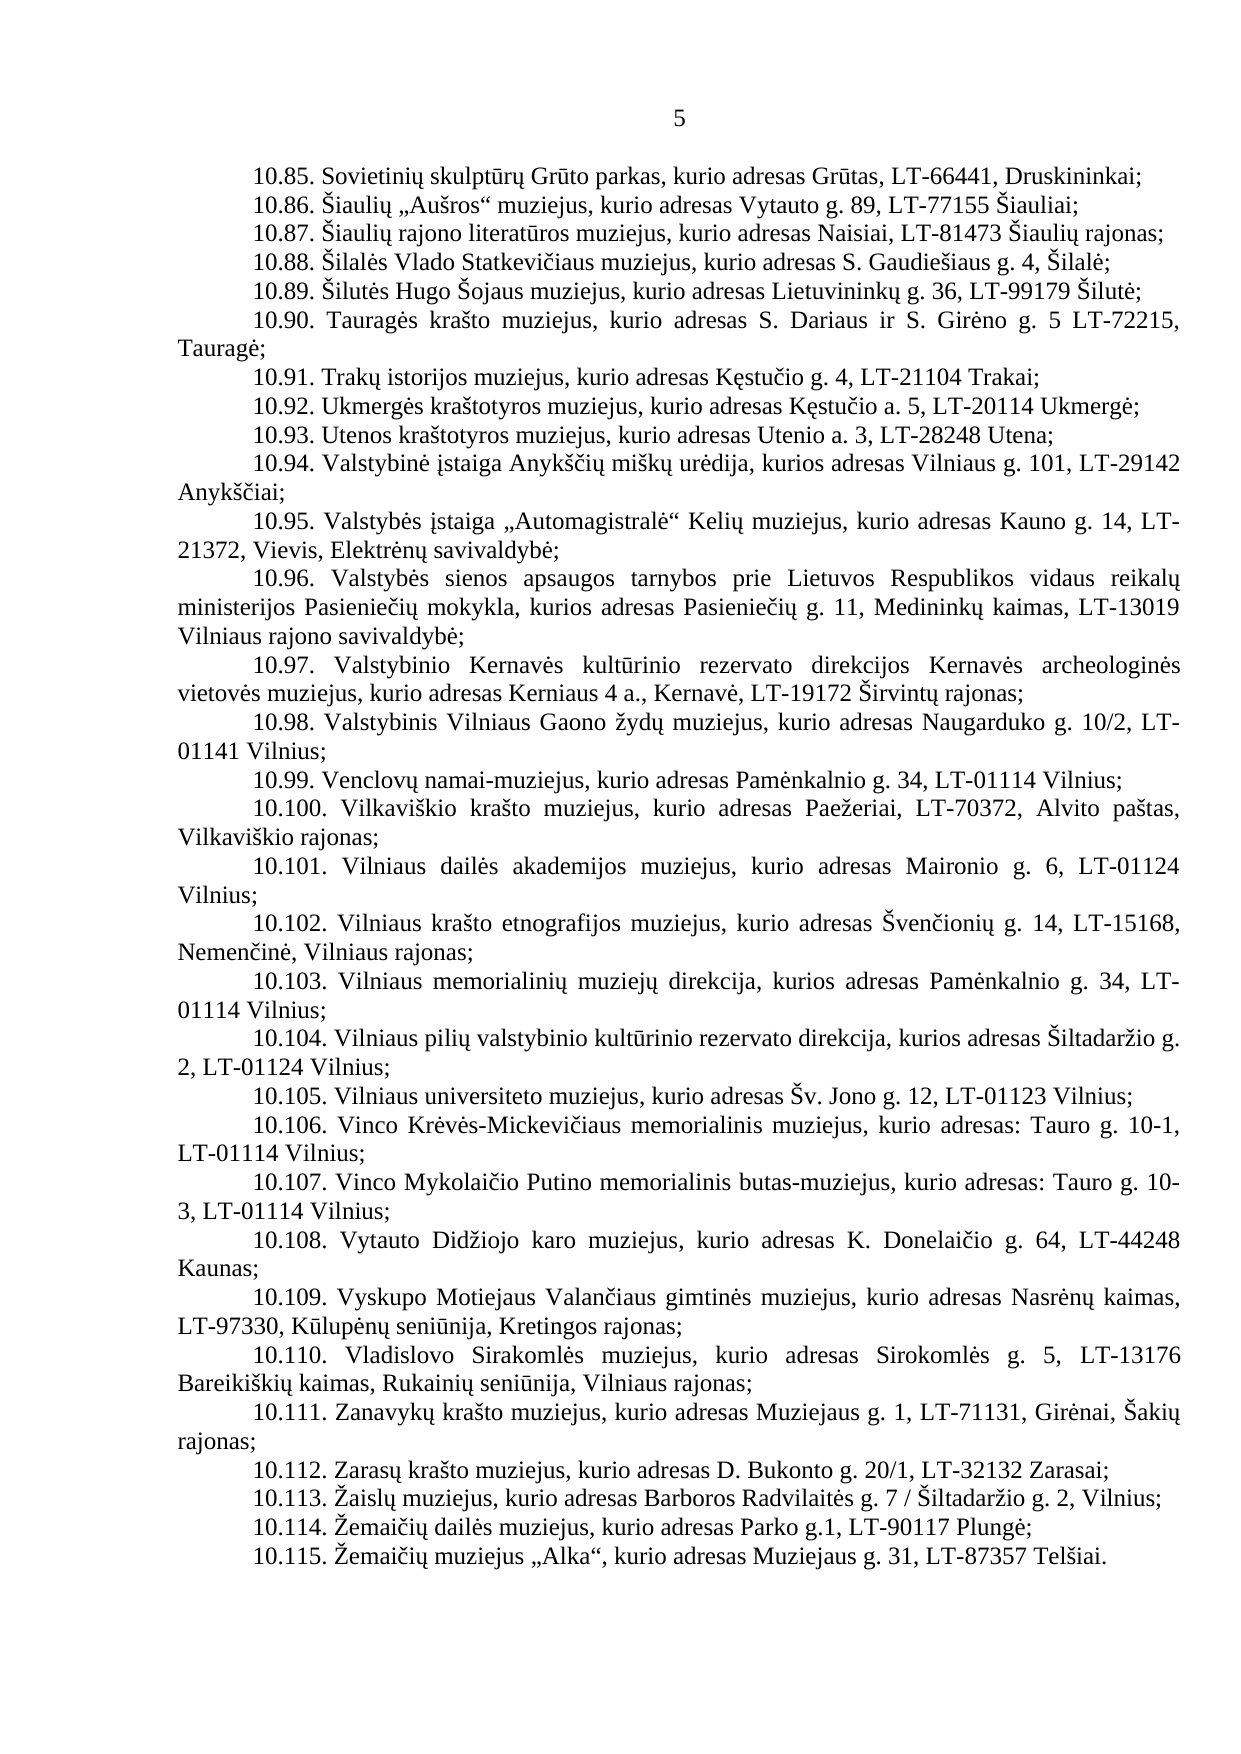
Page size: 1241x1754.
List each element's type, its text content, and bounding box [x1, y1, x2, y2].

text 10.109. Vyskupo Motiejaus Valančiaus gimtinės muziejus, kurio adresas Nasrėnų kaimas, LT-97330, Kūlupėnų seniūnija, Kretingos rajonas; [177, 1282, 1181, 1340]
text 10.96. Valstybės sienos apsaugos tarnybos prie Lietuvos Respublikos vidaus reikalų ministerijos Pasieniečių mokykla, kurios adresas Pasieniečių g. 11, Medininkų kaimas, LT-13019 Vilniaus rajono savivaldybė; [177, 563, 1181, 650]
text 10.85. Sovietinių skulptūrų Grūto parkas, kurio adresas Grūtas, LT-66441, Druskininkai; [177, 161, 1181, 190]
text 10.112. Zarasų krašto muziejus, kurio adresas D. Bukonto g. 20/1, LT-32132 Zarasai; [177, 1455, 1181, 1483]
text 10.89. Šilutės Hugo Šojaus muziejus, kurio adresas Lietuvininkų g. 36, LT-99179 Šilutė; [177, 276, 1181, 305]
text 10.102. Vilniaus krašto etnografijos muziejus, kurio adresas Švenčionių g. 14, LT-15168, Nemenčinė, Vilniaus rajonas; [177, 908, 1181, 966]
text 10.115. Žemaičių muziejus „Alka“, kurio adresas Muziejaus g. 31, LT-87357 Telšiai. [177, 1541, 1181, 1570]
text 10.95. Valstybės įstaiga „Automagistralė“ Kelių muziejus, kurio adresas Kauno g. 14, LT-21372, Vievis, Elektrėnų savivaldybė; [177, 506, 1181, 563]
text 10.111. Zanavykų krašto muziejus, kurio adresas Muziejaus g. 1, LT-71131, Girėnai, Šakių rajonas; [177, 1397, 1181, 1455]
text 10.88. Šilalės Vlado Statkevičiaus muziejus, kurio adresas S. Gaudiešiaus g. 4, Šilalė; [177, 247, 1181, 276]
text 10.93. Utenos kraštotyros muziejus, kurio adresas Utenio a. 3, LT-28248 Utena; [177, 420, 1181, 448]
text 10.114. Žemaičių dailės muziejus, kurio adresas Parko g.1, LT-90117 Plungė; [177, 1512, 1181, 1541]
text 10.94. Valstybinė įstaiga Anykščių miškų urėdija, kurios adresas Vilniaus g. 101, LT-29142 Anykščiai; [177, 448, 1181, 506]
text 10.110. Vladislovo Sirakomlės muziejus, kurio adresas Sirokomlės g. 5, LT-13176 Bareikiškių kaimas, Rukainių seniūnija, Vilniaus rajonas; [177, 1340, 1181, 1397]
text 10.101. Vilniaus dailės akademijos muziejus, kurio adresas Maironio g. 6, LT-01124 Vilnius; [177, 851, 1181, 908]
text 10.113. Žaislų muziejus, kurio adresas Barboros Radvilaitės g. 7 / Šiltadaržio g. 2, Vilnius; [177, 1483, 1181, 1512]
text 10.106. Vinco Krėvės-Mickevičiaus memorialinis muziejus, kurio adresas: Tauro g. 10-1, LT-01114 Vilnius; [177, 1110, 1181, 1167]
text 10.104. Vilniaus pilių valstybinio kultūrinio rezervato direkcija, kurios adresas Šiltadaržio g. 2, LT-01124 Vilnius; [177, 1023, 1181, 1081]
text 10.105. Vilniaus universiteto muziejus, kurio adresas Šv. Jono g. 12, LT-01123 Vilnius; [177, 1081, 1181, 1110]
text 10.92. Ukmergės kraštotyros muziejus, kurio adresas Kęstučio a. 5, LT-20114 Ukmergė; [177, 391, 1181, 420]
text 10.90. Tauragės krašto muziejus, kurio adresas S. Dariaus ir S. Girėno g. 5 LT-72215, Tauragė; [177, 305, 1181, 362]
text 10.108. Vytauto Didžiojo karo muziejus, kurio adresas K. Donelaičio g. 64, LT-44248 Kaunas; [177, 1225, 1181, 1282]
text 10.100. Vilkaviškio krašto muziejus, kurio adresas Paežeriai, LT-70372, Alvito paštas, Vilkaviškio rajonas; [177, 793, 1181, 851]
text 10.98. Valstybinis Vilniaus Gaono žydų muziejus, kurio adresas Naugarduko g. 10/2, LT-01141 Vilnius; [177, 707, 1181, 765]
text 10.107. Vinco Mykolaičio Putino memorialinis butas-muziejus, kurio adresas: Tauro g. 10-3, LT-01114 Vilnius; [177, 1167, 1181, 1225]
text 10.86. Šiaulių „Aušros“ muziejus, kurio adresas Vytauto g. 89, LT-77155 Šiauliai; [177, 190, 1181, 218]
text 10.87. Šiaulių rajono literatūros muziejus, kurio adresas Naisiai, LT-81473 Šiaulių rajonas; [177, 218, 1181, 247]
text 10.99. Venclovų namai-muziejus, kurio adresas Pamėnkalnio g. 34, LT-01114 Vilnius; [177, 765, 1181, 793]
text 10.91. Trakų istorijos muziejus, kurio adresas Kęstučio g. 4, LT-21104 Trakai; [177, 362, 1181, 391]
text 10.97. Valstybinio Kernavės kultūrinio rezervato direkcijos Kernavės archeologinės vietovės muziejus, kurio adresas Kerniaus 4 a., Kernavė, LT-19172 Širvintų rajonas; [177, 650, 1181, 707]
text 10.103. Vilniaus memorialinių muziejų direkcija, kurios adresas Pamėnkalnio g. 34, LT-01114 Vilnius; [177, 966, 1181, 1023]
